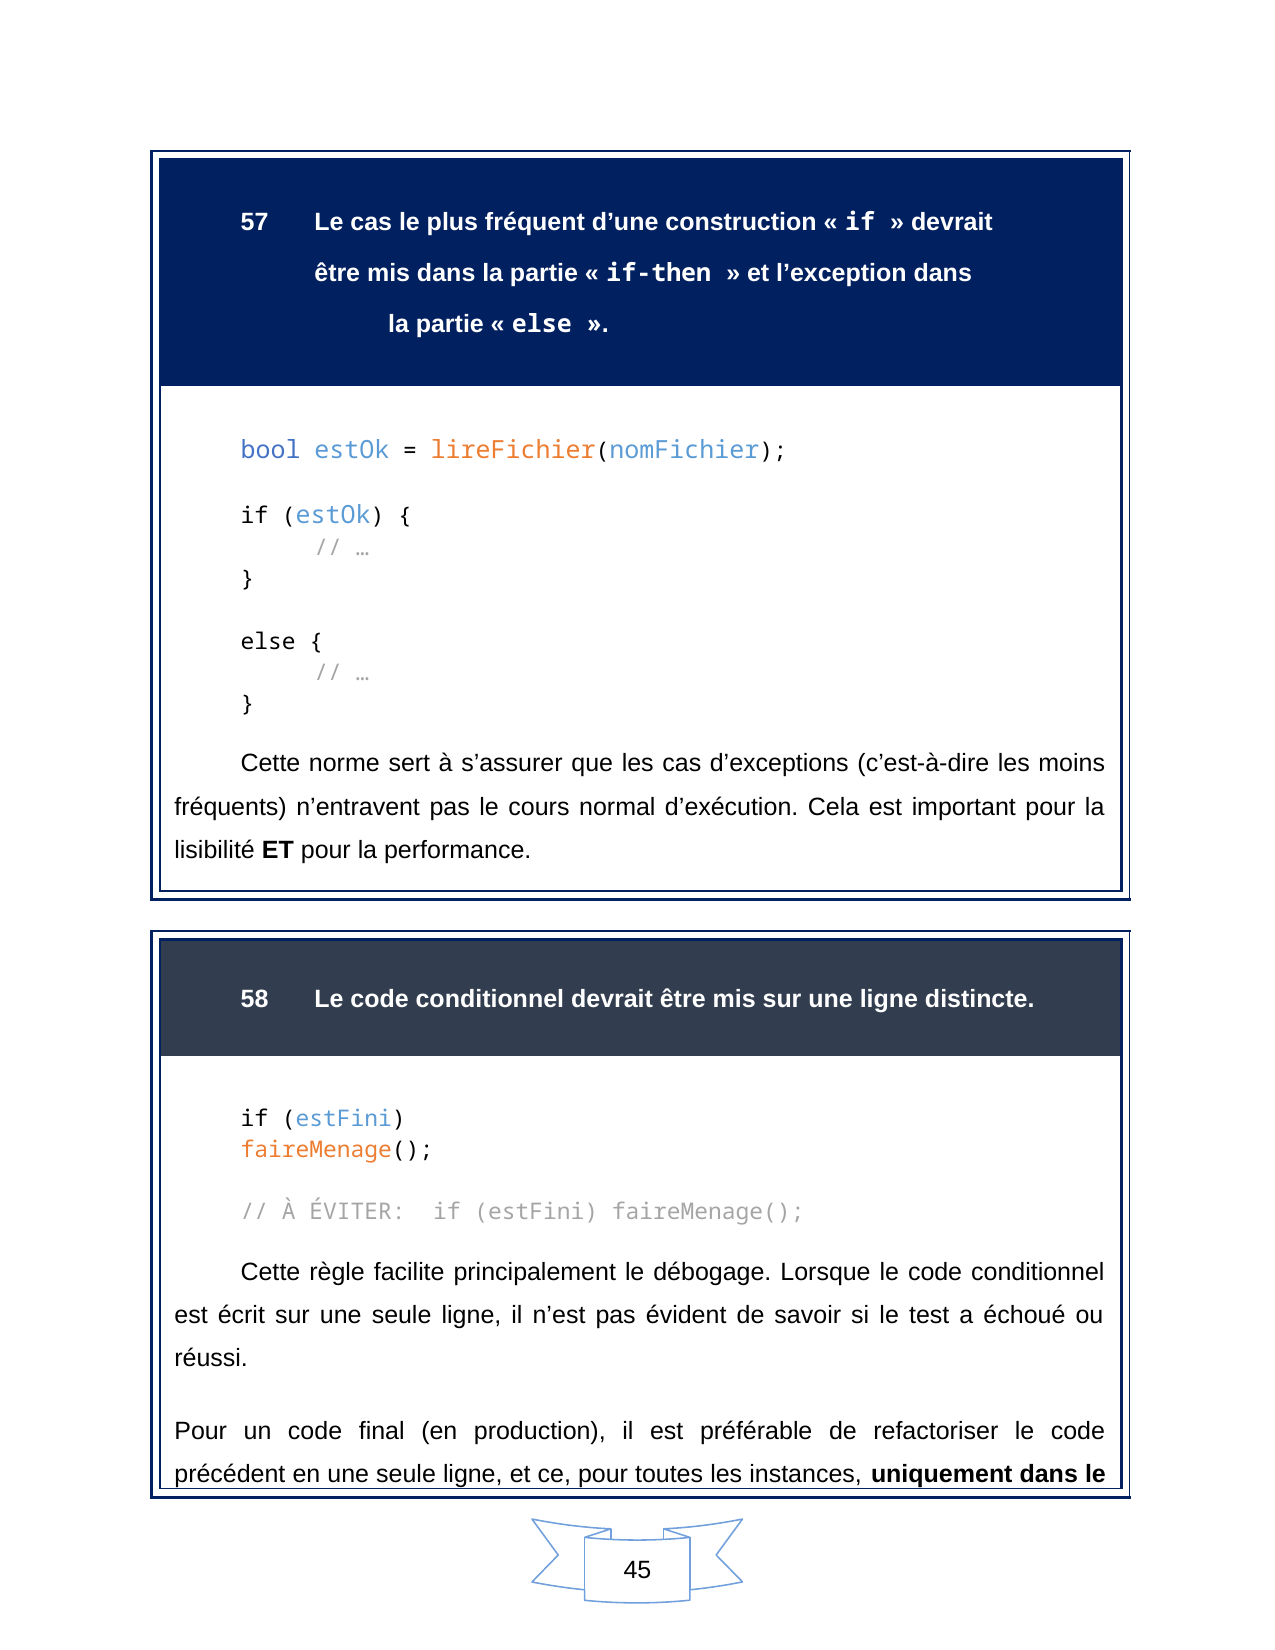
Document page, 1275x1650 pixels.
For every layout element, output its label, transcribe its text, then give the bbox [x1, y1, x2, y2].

table_header 58 Le code conditionnel devrait être mis sur une ligne distincte. if (estFini) faireMenage(); // À ÉVITER: if (estFini) faireMenage(); Cette règle facilite principalement le débogage. Lorsque le code conditionnel est écrit sur une seule ligne, il n’est pas évident de savoir si le test a échoué ou réussi. Pour un code final (en production), il est préférable de refactoriser le code précédent en une seule ligne, et ce, pour toutes les instances, uniquement dans le [155, 932, 1125, 1488]
table_header 57 Le cas le plus fréquent d’une construction « if » devrait être mis dans la partie « if-then » et l’exception dans la partie « else ». bool estOk = lireFichier(nomFichier); if (estOk) { // … } else { // … } Cette norme sert à s’assurer que les cas d’exceptions (c’est-à-dire les moins fréquents) n’entravent pas le cours normal d’exécution. Cela est important pour la lisibilité ET pour la performance. [155, 152, 1125, 890]
